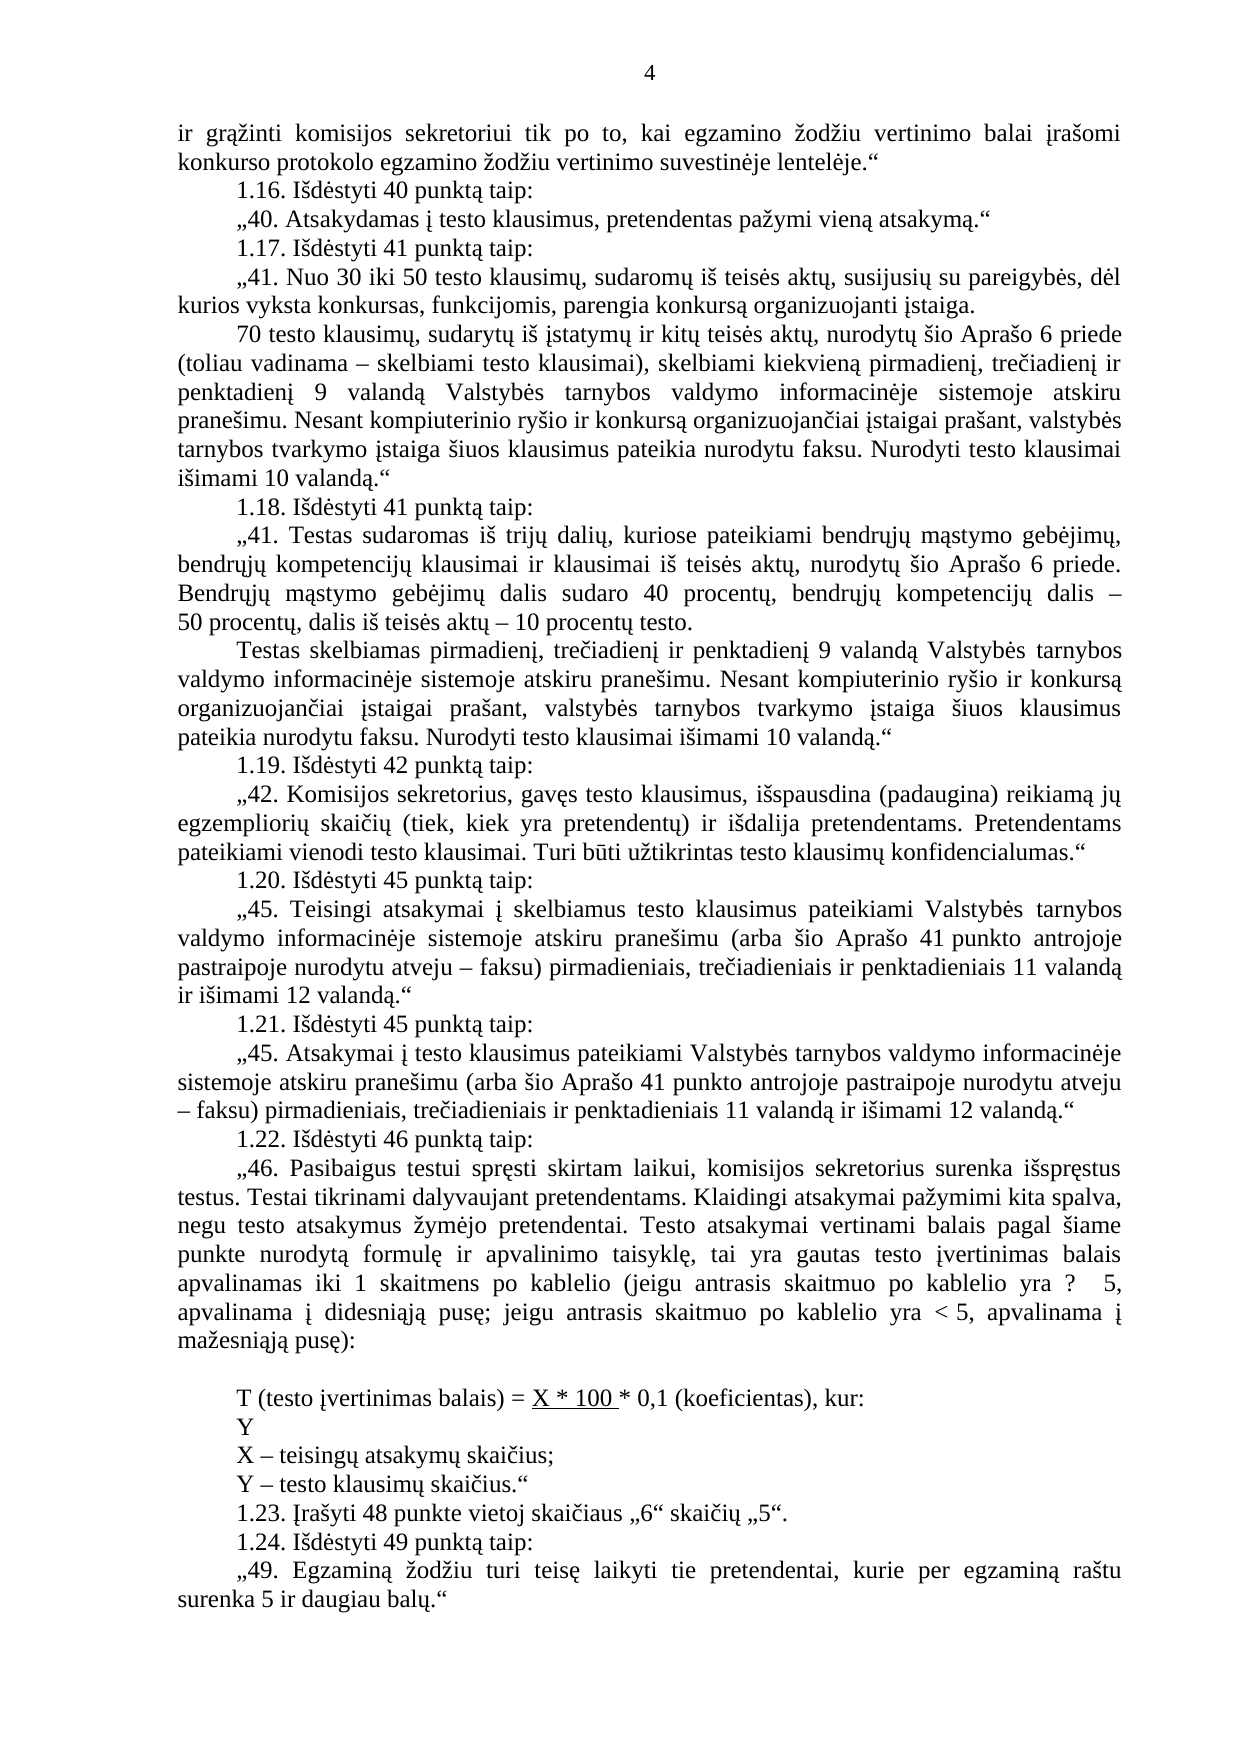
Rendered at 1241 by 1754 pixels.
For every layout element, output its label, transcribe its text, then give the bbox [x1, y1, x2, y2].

text 1.22. Išdėstyti 46 punktą taip: [177, 1124, 1122, 1153]
text 1.19. Išdėstyti 42 punktą taip: [177, 751, 1122, 779]
text „45. Teisingi atsakymai į skelbiamus testo klausimus pateikiami Valstybės tarnybos valdymo informacinėje sistemoje atskiru pranešimu (arba šio Aprašo 41 punkto antrojoje pastraipoje nurodytu atveju – faksu) pirmadieniais, trečiadieniais ir penktadieniais 11 valandą ir išimami 12 valandą.“ [177, 894, 1122, 1009]
text „49. Egzaminą žodžiu turi teisę laikyti tie pretendentai, kurie per egzaminą raštu surenka 5 ir daugiau balų.“ [177, 1556, 1122, 1613]
text X – teisingų atsakymų skaičius; [177, 1441, 1122, 1469]
text „40. Atsakydamas į testo klausimus, pretendentas pažymi vieną atsakymą.“ [177, 204, 1122, 233]
text 1.23. Įrašyti 48 punkte vietoj skaičiaus „6“ skaičių „5“. [177, 1498, 1122, 1527]
text 1.20. Išdėstyti 45 punktą taip: [177, 866, 1122, 894]
text Y – testo klausimų skaičius.“ [177, 1469, 1122, 1498]
text 1.24. Išdėstyti 49 punktą taip: [177, 1527, 1122, 1556]
text 1.21. Išdėstyti 45 punktą taip: [177, 1009, 1122, 1038]
text 1.16. Išdėstyti 40 punktą taip: [177, 176, 1122, 204]
text 1.18. Išdėstyti 41 punktą taip: [177, 492, 1122, 521]
text Testas skelbiamas pirmadienį, trečiadienį ir penktadienį 9 valandą Valstybės tarnybos valdymo informacinėje sistemoje atskiru pranešimu. Nesant kompiuterinio ryšio ir konkursą organizuojančiai įstaigai prašant, valstybės tarnybos tvarkymo įstaiga šiuos klausimus pateikia nurodytu faksu. Nurodyti testo klausimai išimami 10 valandą.“ [177, 636, 1122, 751]
text „41. Nuo 30 iki 50 testo klausimų, sudaromų iš teisės aktų, susijusių su pareigybės, dėl kurios vyksta konkursas, funkcijomis, parengia konkursą organizuojanti įstaiga. [177, 262, 1122, 319]
text ir grąžinti komisijos sekretoriui tik po to, kai egzamino žodžiu vertinimo balai įrašomi konkurso protokolo egzamino žodžiu vertinimo suvestinėje lentelėje.“ [177, 118, 1122, 176]
text Y [177, 1412, 1122, 1441]
text T (testo įvertinimas balais) = X * 100 * 0,1 (koeficientas), kur: [177, 1383, 1122, 1412]
text 1.17. Išdėstyti 41 punktą taip: [177, 233, 1122, 262]
text „45. Atsakymai į testo klausimus pateikiami Valstybės tarnybos valdymo informacinėje sistemoje atskiru pranešimu (arba šio Aprašo 41 punkto antrojoje pastraipoje nurodytu atveju – faksu) pirmadieniais, trečiadieniais ir penktadieniais 11 valandą ir išimami 12 valandą.“ [177, 1038, 1122, 1124]
text 70 testo klausimų, sudarytų iš įstatymų ir kitų teisės aktų, nurodytų šio Aprašo 6 priede (toliau vadinama – skelbiami testo klausimai), skelbiami kiekvieną pirmadienį, trečiadienį ir penktadienį 9 valandą Valstybės tarnybos valdymo informacinėje sistemoje atskiru pranešimu. Nesant kompiuterinio ryšio ir konkursą organizuojančiai įstaigai prašant, valstybės tarnybos tvarkymo įstaiga šiuos klausimus pateikia nurodytu faksu. Nurodyti testo klausimai išimami 10 valandą.“ [177, 319, 1122, 492]
text „41. Testas sudaromas iš trijų dalių, kuriose pateikiami bendrųjų mąstymo gebėjimų, bendrųjų kompetencijų klausimai ir klausimai iš teisės aktų, nurodytų šio Aprašo 6 priede. Bendrųjų mąstymo gebėjimų dalis sudaro 40 procentų, bendrųjų kompetencijų dalis – 50 procentų, dalis iš teisės aktų – 10 procentų testo. [177, 521, 1122, 636]
text „46. Pasibaigus testui spręsti skirtam laikui, komisijos sekretorius surenka išspręstus testus. Testai tikrinami dalyvaujant pretendentams. Klaidingi atsakymai pažymimi kita spalva, negu testo atsakymus žymėjo pretendentai. Testo atsakymai vertinami balais pagal šiame punkte nurodytą formulę ir apvalinimo taisyklę, tai yra gautas testo įvertinimas balais apvalinamas iki 1 skaitmens po kablelio (jeigu antrasis skaitmuo po kablelio yra ? >= 5, apvalinama į didesniąją pusę; jeigu antrasis skaitmuo po kablelio yra < 5, apvalinama į mažesniąją pusę): [177, 1153, 1122, 1354]
text „42. Komisijos sekretorius, gavęs testo klausimus, išspausdina (padaugina) reikiamą jų egzempliorių skaičių (tiek, kiek yra pretendentų) ir išdalija pretendentams. Pretendentams pateikiami vienodi testo klausimai. Turi būti užtikrintas testo klausimų konfidencialumas.“ [177, 779, 1122, 866]
